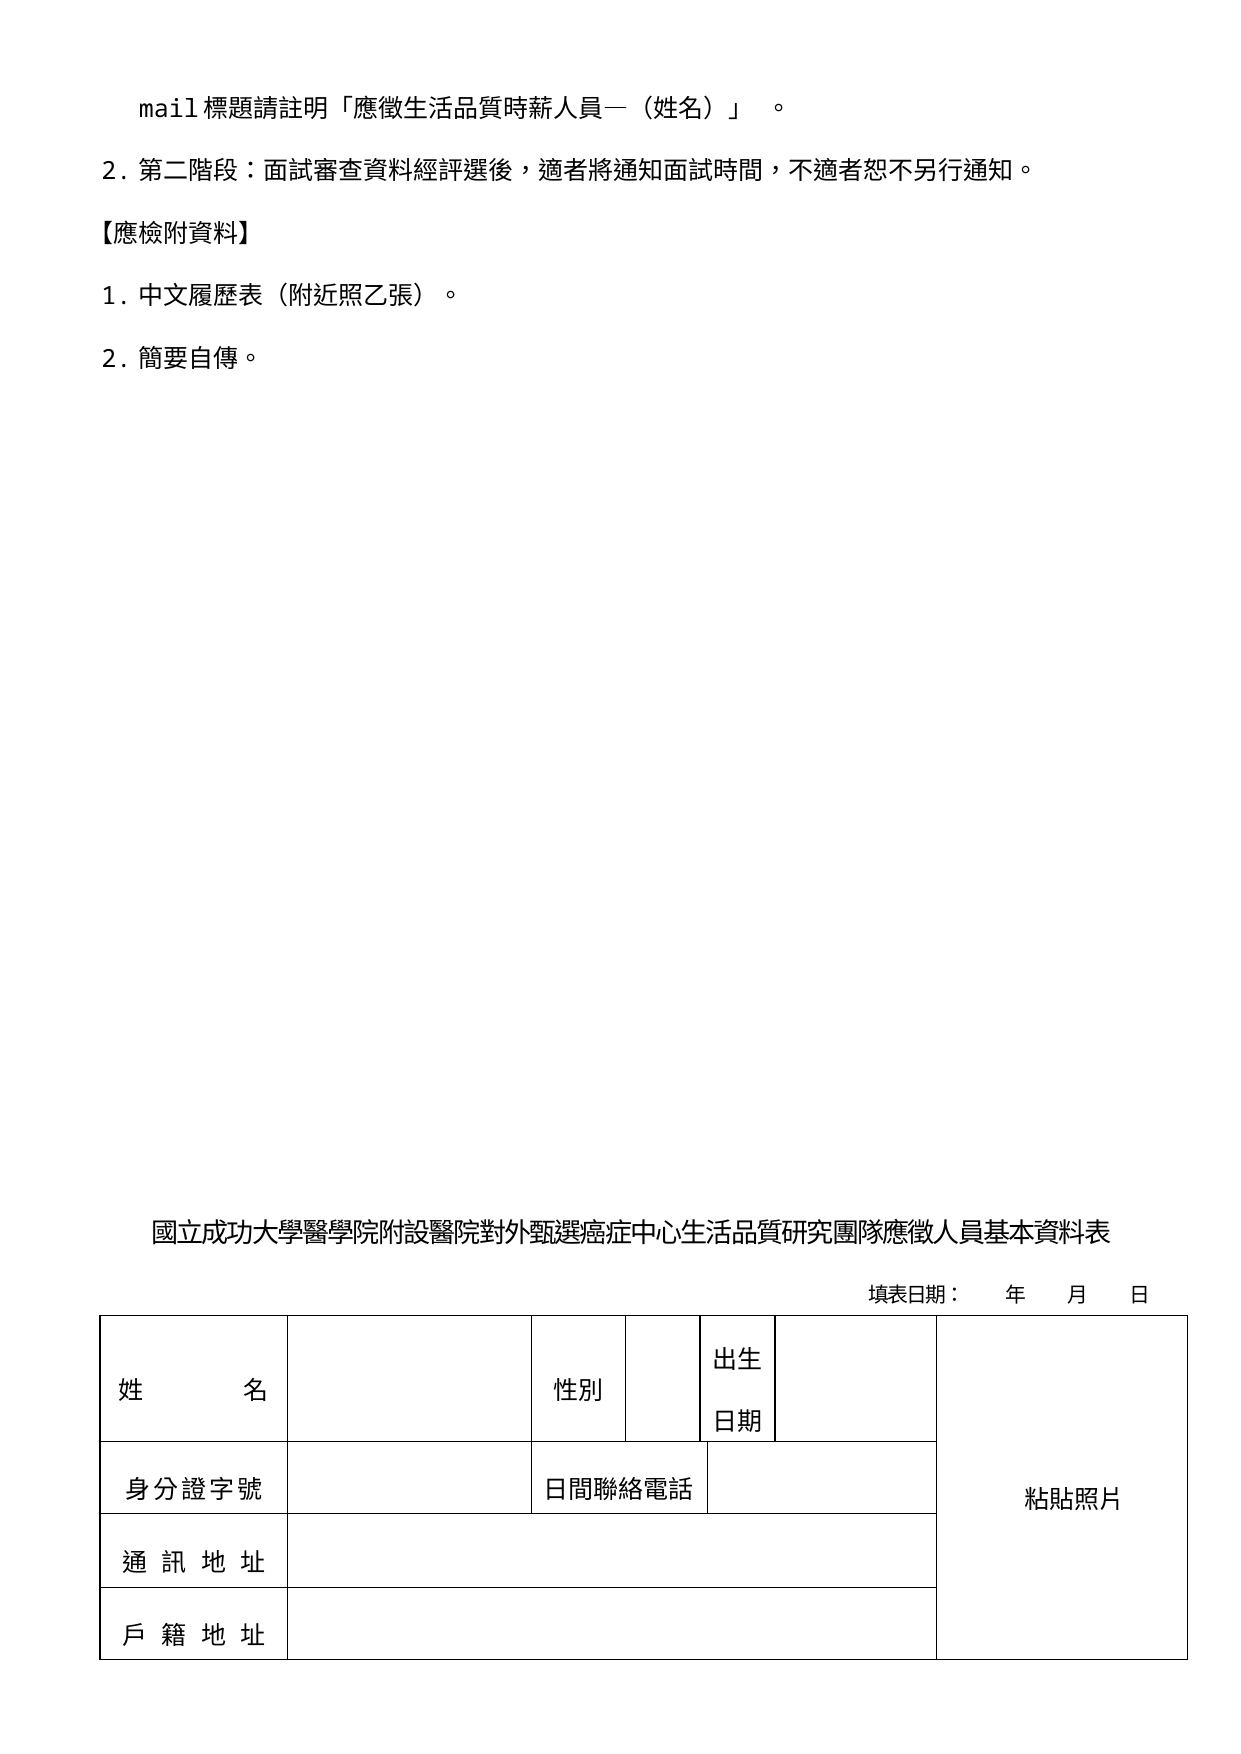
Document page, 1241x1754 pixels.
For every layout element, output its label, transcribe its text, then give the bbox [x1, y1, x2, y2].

list mail標題請註明「應徵生活品質時薪人員—（姓名）」 。 [101, 64, 1152, 127]
table_cell [288, 1588, 936, 1658]
list 簡要自傳。 [101, 314, 1152, 377]
table_cell 日間聯絡電話 [532, 1442, 707, 1513]
list 中文履歷表（附近照乙張）。 [101, 252, 1152, 314]
text 國立成功大學醫學院附設醫院對外甄選癌症中心生活品質研究團隊應徵人員基本資料表 [89, 1189, 1152, 1252]
table_cell 通 訊 地 址 [101, 1514, 287, 1587]
list 第二階段：面試審查資料經評選後，適者將通知面試時間，不適者恕不另行通知。 [101, 127, 1152, 189]
text 【應檢附資料】 [89, 189, 1152, 252]
table_cell [288, 1442, 531, 1513]
table_header [288, 1316, 531, 1441]
table_cell [288, 1514, 936, 1587]
table_header [626, 1316, 699, 1441]
table_header 性別 [532, 1316, 625, 1441]
table_header 出生 日期 [701, 1316, 774, 1441]
table_cell 戶 籍 地 址 [101, 1588, 287, 1658]
text 填表日期： 年 月 日 [89, 1252, 1152, 1314]
table_header 姓 名 [101, 1316, 287, 1441]
table_header 粘貼照片 [937, 1316, 1187, 1658]
table_cell [708, 1442, 936, 1513]
table_cell 身分證字號 [101, 1442, 287, 1513]
table_header [776, 1316, 936, 1441]
